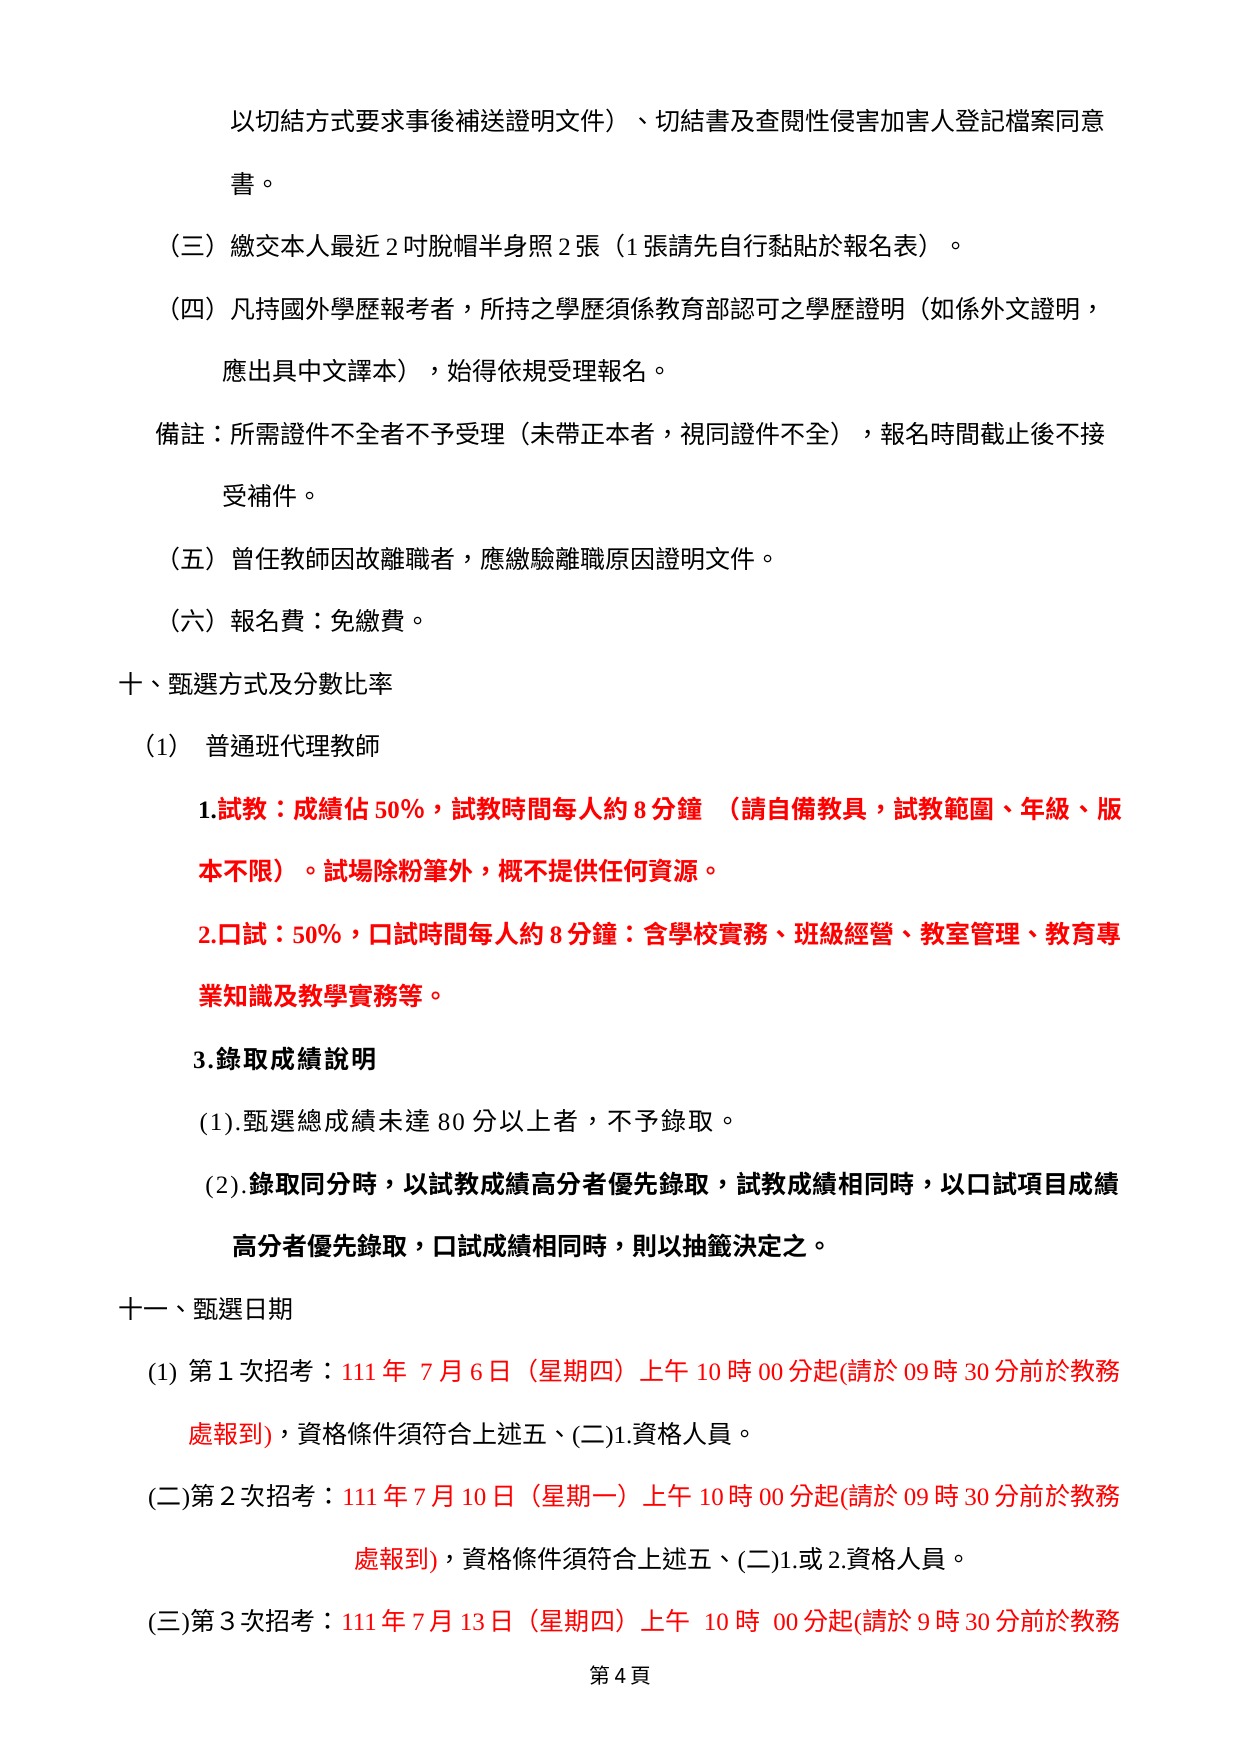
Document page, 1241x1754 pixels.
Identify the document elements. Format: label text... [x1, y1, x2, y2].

text 十一、甄選日期 [118, 1266, 1122, 1328]
text （四）凡持國外學歷報考者，所持之學歷須係教育部認可之學歷證明（如係外文證明，應出具中文譯本），始得依規受理報名。 [156, 266, 1122, 391]
text 3.錄取成績說明 [118, 1016, 1122, 1078]
text 以切結方式要求事後補送證明文件）、切結書及查閱性侵害加害人登記檔案同意書。 [156, 78, 1122, 203]
text 備註：所需證件不全者不予受理（未帶正本者，視同證件不全），報名時間截止後不接受補件。 [156, 391, 1122, 516]
text (2).錄取同分時，以試教成績高分者優先錄取，試教成績相同時，以口試項目成績高分者優先錄取，口試成績相同時，則以抽籤決定之。 [205, 1141, 1122, 1266]
text 2.口試：50％，口試時間每人約8分鐘：含學校實務、班級經營、教室管理、教育專業知識及教學實務等。 [198, 891, 1122, 1016]
list 普通班代理教師 [131, 703, 1122, 766]
text 1.試教：成績佔50％，試教時間每人約8分鐘 （請自備教具，試教範圍、年級、版本不限）。試場除粉筆外，概不提供任何資源。 [198, 766, 1122, 891]
list 第１次招考：111年 7 月6日（星期四）上午10 時00分起(請於09時30分前於教務處報到)，資格條件須符合上述五、(二)1.資格人員。 [148, 1328, 1122, 1453]
text （五）曾任教師因故離職者，應繳驗離職原因證明文件。 [156, 516, 1122, 578]
text （三）繳交本人最近2吋脫帽半身照2張（1張請先自行黏貼於報名表）。 [156, 203, 1122, 266]
text (1).甄選總成績未達80分以上者，不予錄取。 [118, 1078, 1122, 1141]
text （六）報名費：免繳費。 [156, 578, 1122, 641]
text 十、甄選方式及分數比率 [118, 641, 1122, 703]
text (二)第２次招考：111年7月10日（星期一）上午10時00分起(請於09時30分前於教務處報到)，資格條件須符合上述五、(二)1.或2.資格人員。 [148, 1453, 1122, 1578]
text (三)第３次招考：111年7月13日（星期四）上午 10 時 00分起(請於9時30分前於教務 [148, 1578, 1122, 1641]
